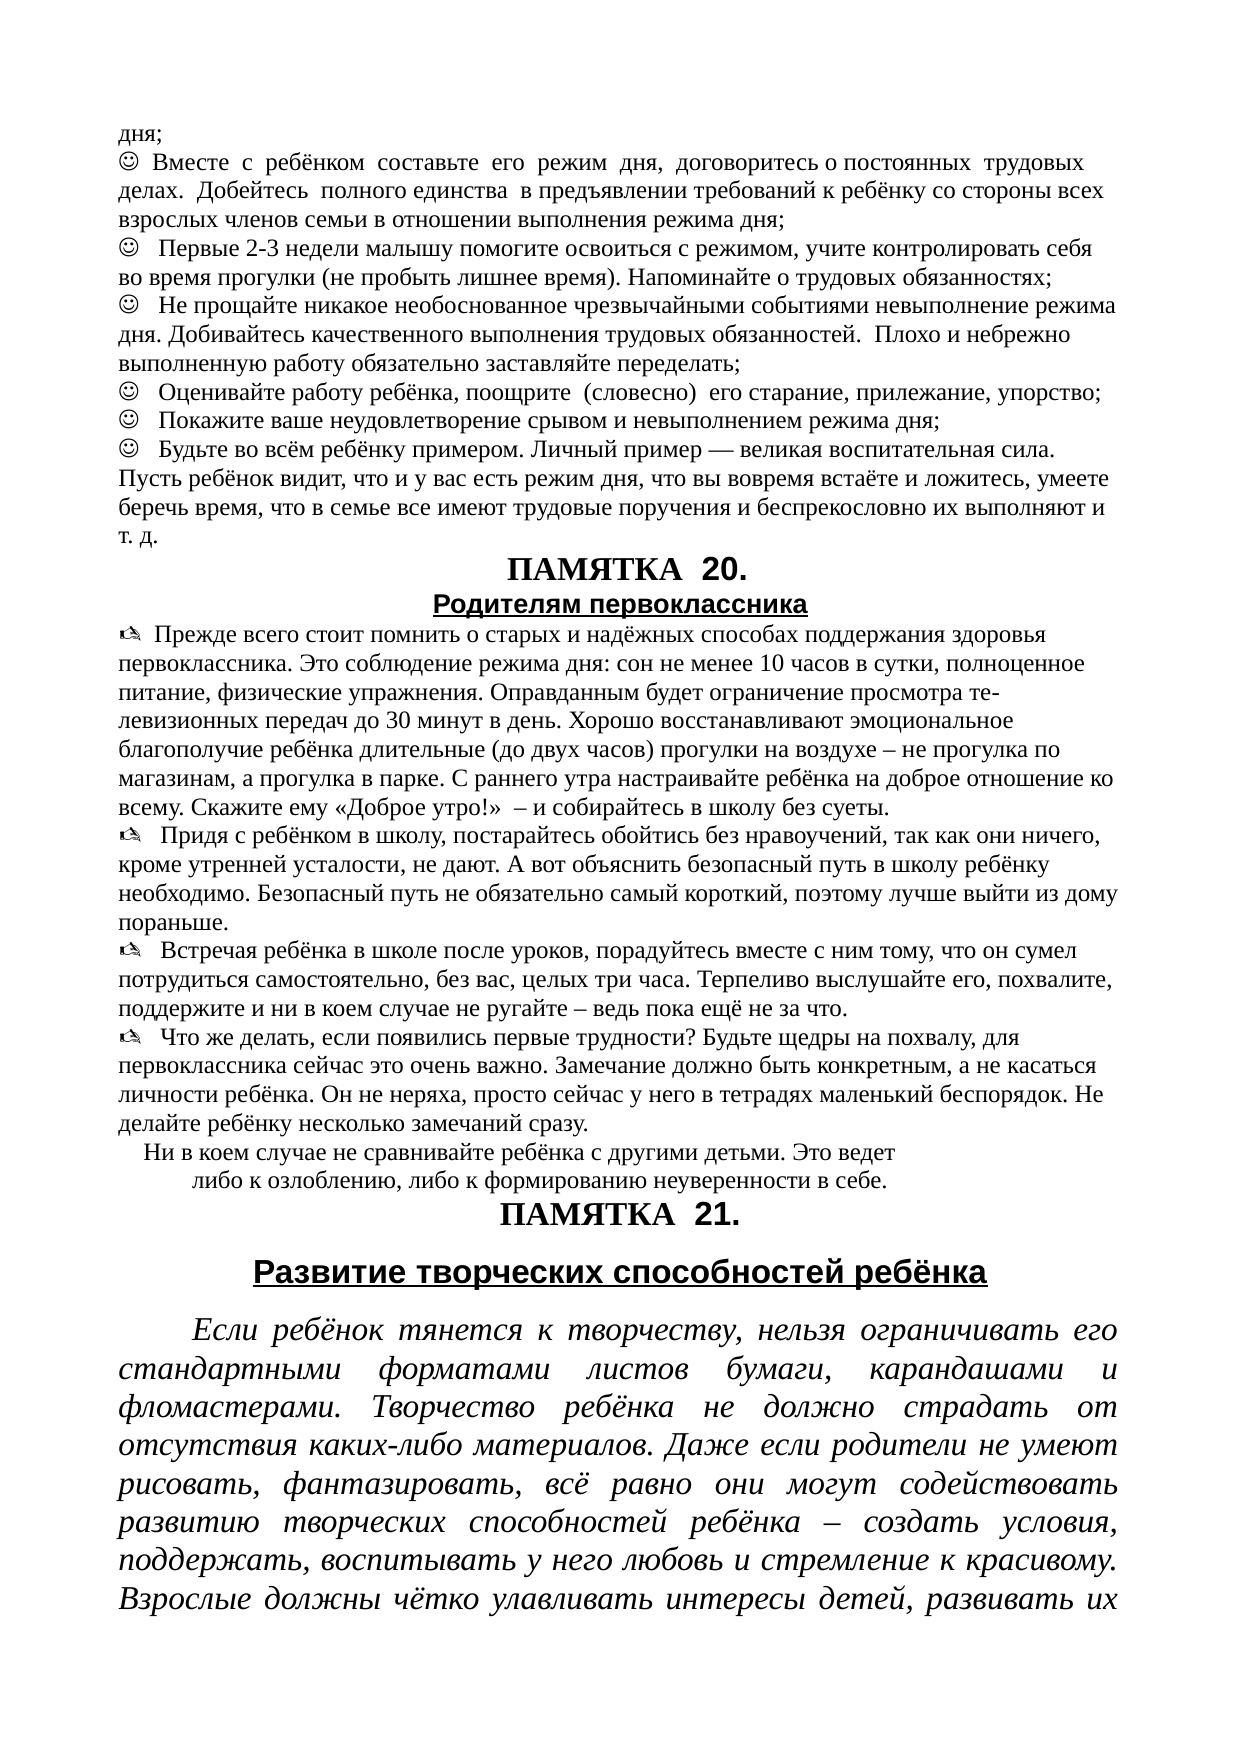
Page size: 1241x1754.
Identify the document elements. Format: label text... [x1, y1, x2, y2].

text  Покажите ваше неудовлетворение срывом и невыполнением режима дня; [118, 406, 1122, 434]
text ПАМЯТКА 20. [118, 549, 1122, 588]
text  Встречая ребёнка в школе после уроков, порадуйтесь вместе с ним тому, что он сумел потрудиться самостоятельно, без вас, це­лых три часа. Терпеливо выслушайте его, похвалите, поддержите и ни в коем случае не ругайте – ведь пока ещё не за что. [118, 935, 1122, 1022]
text  Первые 2-3 недели малышу помогите освоиться с режимом, учите контролировать себя во время прогулки (не пробыть лишнее время). Напоминайте о трудовых обязанностях; [118, 233, 1122, 291]
text ПАМЯТКА 21. [118, 1194, 1122, 1233]
text дня; [118, 118, 1122, 147]
text Ни в коем случае не сравнивайте ребёнка с другими детьми. Это ведет либо к озлоблению, либо к формированию неуверенно­сти в себе. [118, 1137, 1122, 1194]
text  Не прощайте никакое необоснованное чрезвычайными событиями невыполнение режима дня. Добивайтесь качественного выполнения трудовых обязанностей. Плохо и небрежно выполненную работу обязательно заставляйте переделать; [118, 291, 1122, 377]
text  Вместе с ребёнком составьте его режим дня, договоритесь о постоянных трудовых делах. Добейтесь полного единства в предъявлении требований к ребёнку со стороны всех взрослых членов семьи в отношении выполнения режима дня; [118, 147, 1122, 233]
text  Что же делать, если появились первые трудности? Будьте щедры на похвалу, для первоклассника сейчас это очень важно. Замечание должно быть конкретным, а не касаться личности ре­бёнка. Он не неряха, просто сейчас у него в тетрадях маленький беспорядок. Не делайте ребёнку несколько замечаний сразу. [118, 1022, 1122, 1137]
text  Будьте во всём ребёнку примером. Личный пример — великая воспитательная сила. Пусть ребёнок видит, что и у вас есть режим дня, что вы вовремя встаёте и ложитесь, умеете беречь время, что в семье все имеют трудовые поручения и беспреко­словно их выполняют и т. д. [118, 434, 1122, 549]
text Родителям первоклассника [118, 588, 1122, 619]
text  Придя с ребёнком в школу, постарайтесь обойтись без нра­воучений, так как они ничего, кроме утренней усталости, не дают. А вот объяснить безопасный путь в школу ребёнку необходимо. Безопасный путь не обязательно самый короткий, поэтому лучше выйти из дому пораньше. [118, 820, 1122, 935]
text Если ребёнок тянется к творчеству, нельзя ограничивать его стандартными форматами листов бумаги, карандашами и фломастерами. Творчество ребёнка не должно страдать от отсутствия каких-либо материалов. Даже если родители не умеют рисовать, фантазировать, всё равно они могут содействовать развитию творческих способностей ребёнка – создать условия, поддержать, воспитывать у него любовь и стремление к красивому. Взрослые должны чётко улавливать интересы детей, развивать их [118, 1309, 1122, 1616]
text  Оценивайте работу ребёнка, поощрите (словесно) его старание, прилежание, упорство; [118, 377, 1122, 406]
text Развитие творческих способностей ребёнка [118, 1252, 1122, 1290]
text  Прежде всего стоит помнить о старых и надёжных способах поддержания здоровья первоклассника. Это соблюдение режима дня: сон не менее 10 часов в сутки, полноценное питание, физиче­ские упражнения. Оправданным будет ограничение просмотра те­левизионных передач до 30 минут в день. Хорошо восстанавлива­ют эмоциональное благополучие ребёнка длительные (до двух ча­сов) прогулки на воздухе – не прогулка по магазинам, а прогулка в парке. С раннего утра настраивайте ребёнка на доброе отношение ко всему. Скажите ему «Доброе утро!» – и собирайтесь в школу без суеты. [118, 619, 1122, 820]
